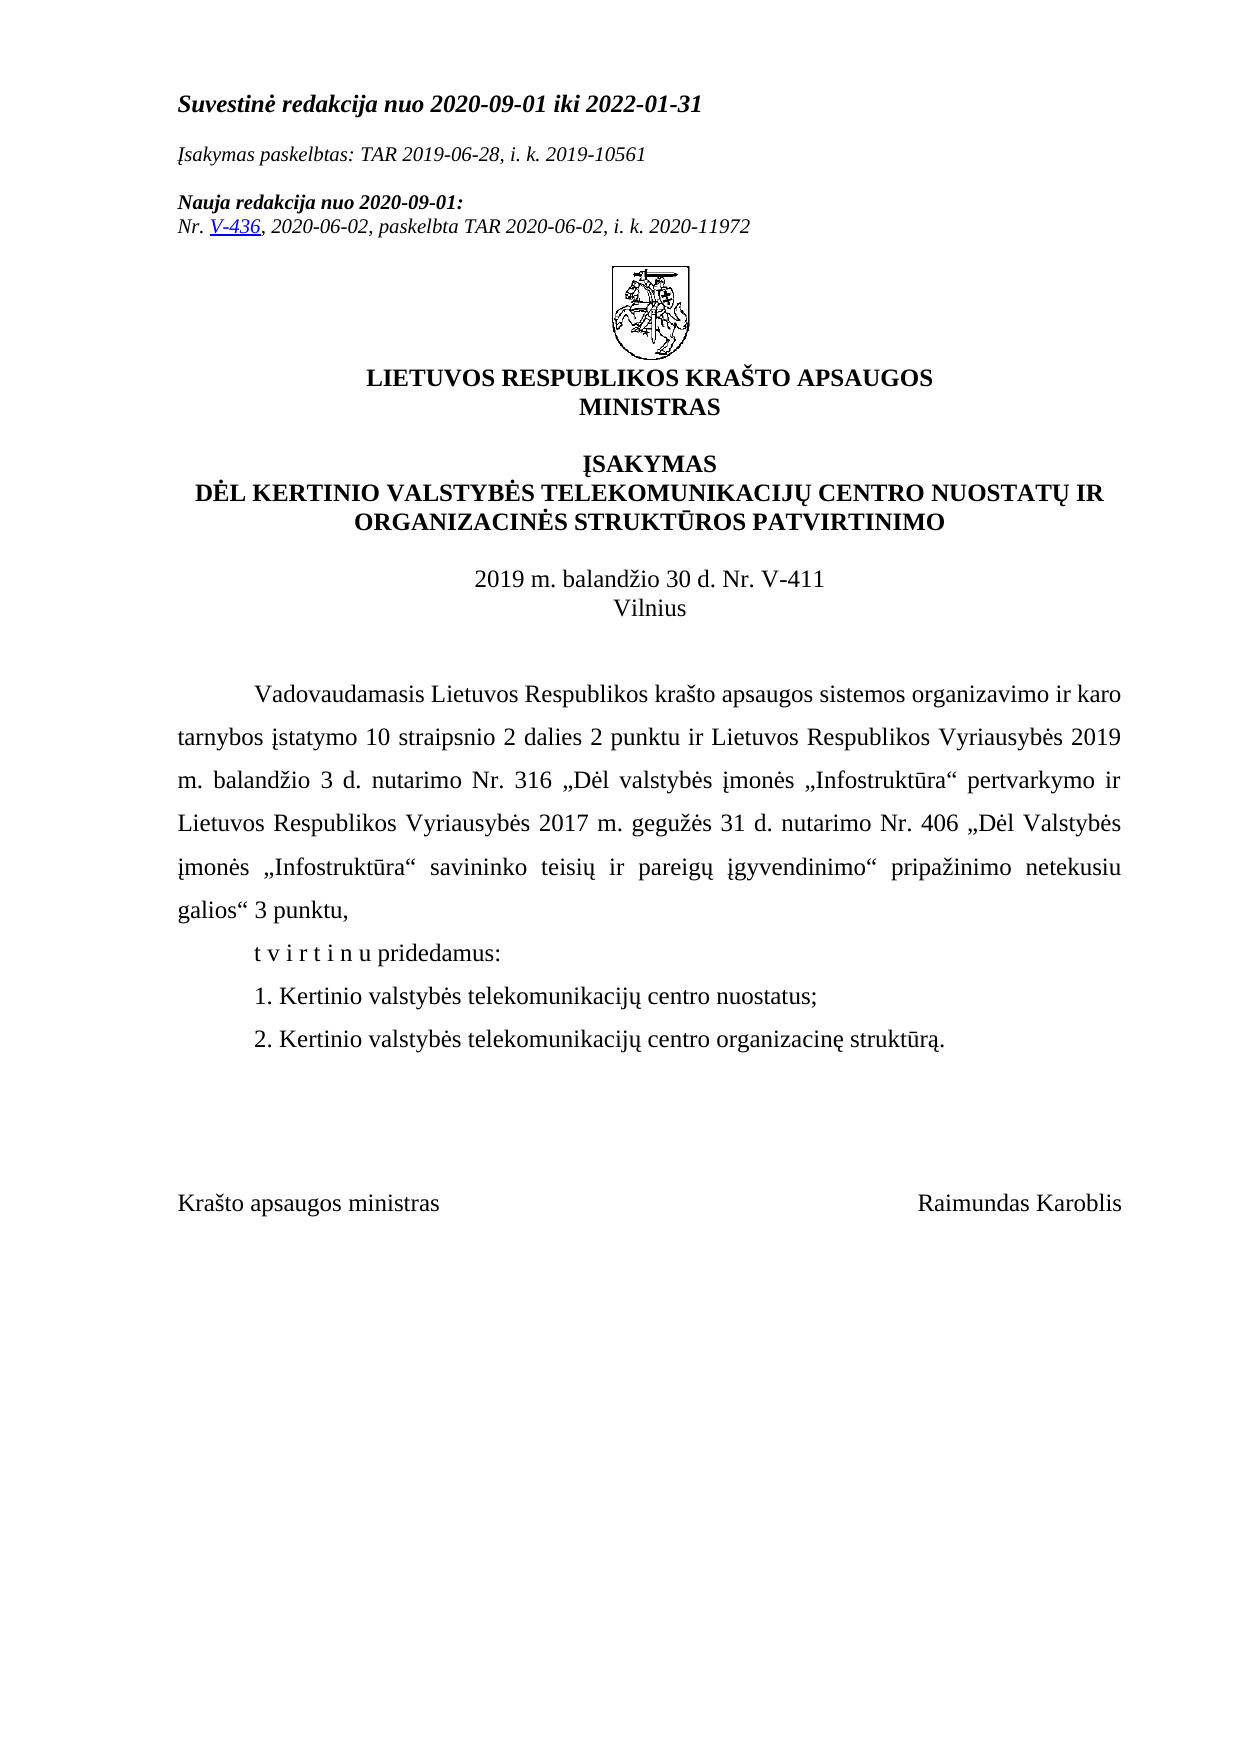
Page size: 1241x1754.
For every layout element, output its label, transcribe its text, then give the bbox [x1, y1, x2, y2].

text Suvestinė redakcija nuo 2020-09-01 iki 2022-01-31 [177, 89, 1122, 117]
text MINISTRAS [177, 392, 1122, 420]
text ĮSAKYMAS [177, 449, 1122, 478]
text 2. Kertinio valstybės telekomunikacijų centro organizacinę struktūrą. [177, 1024, 1122, 1053]
text 1. Kertinio valstybės telekomunikacijų centro nuostatus; [177, 981, 1122, 1010]
text 2019 m. balandžio 30 d. Nr. V-411 [177, 564, 1122, 593]
text DĖL KERTINIO VALSTYBĖS TELEKOMUNIKACIJŲ CENTRO NUOSTATŲ IR ORGANIZACINĖS STRUKTŪROS PATVIRTINIMO [177, 478, 1122, 535]
text Įsakymas paskelbtas: TAR 2019-06-28, i. k. 2019-10561 [177, 141, 1122, 166]
text Krašto apsaugos ministras Raimundas Karoblis [177, 1180, 1122, 1217]
text Vilnius [177, 593, 1122, 622]
text t v i r t i n u pridedamus: [177, 938, 1122, 967]
text Nr. V-436, 2020-06-02, paskelbta TAR 2020-06-02, i. k. 2020-11972 [177, 214, 1122, 238]
text LIETUVOS RESPUBLIKOS KRAŠTO APSAUGOS [177, 363, 1122, 392]
text Nauja redakcija nuo 2020-09-01: [177, 189, 1122, 214]
text Vadovaudamasis Lietuvos Respublikos krašto apsaugos sistemos organizavimo ir karo tarnybos įstatymo 10 straipsnio 2 dalies 2 punktu ir Lietuvos Respublikos Vyriausybės 2019 m. balandžio 3 d. nutarimo Nr. 316 „Dėl valstybės įmonės „Infostruktūra“ pertvarkymo ir Lietuvos Respublikos Vyriausybės 2017 m. gegužės 31 d. nutarimo Nr. 406 „Dėl Valstybės įmonės „Infostruktūra“ savininko teisių ir pareigų įgyvendinimo“ pripažinimo netekusiu galios“ 3 punktu, [177, 679, 1122, 923]
